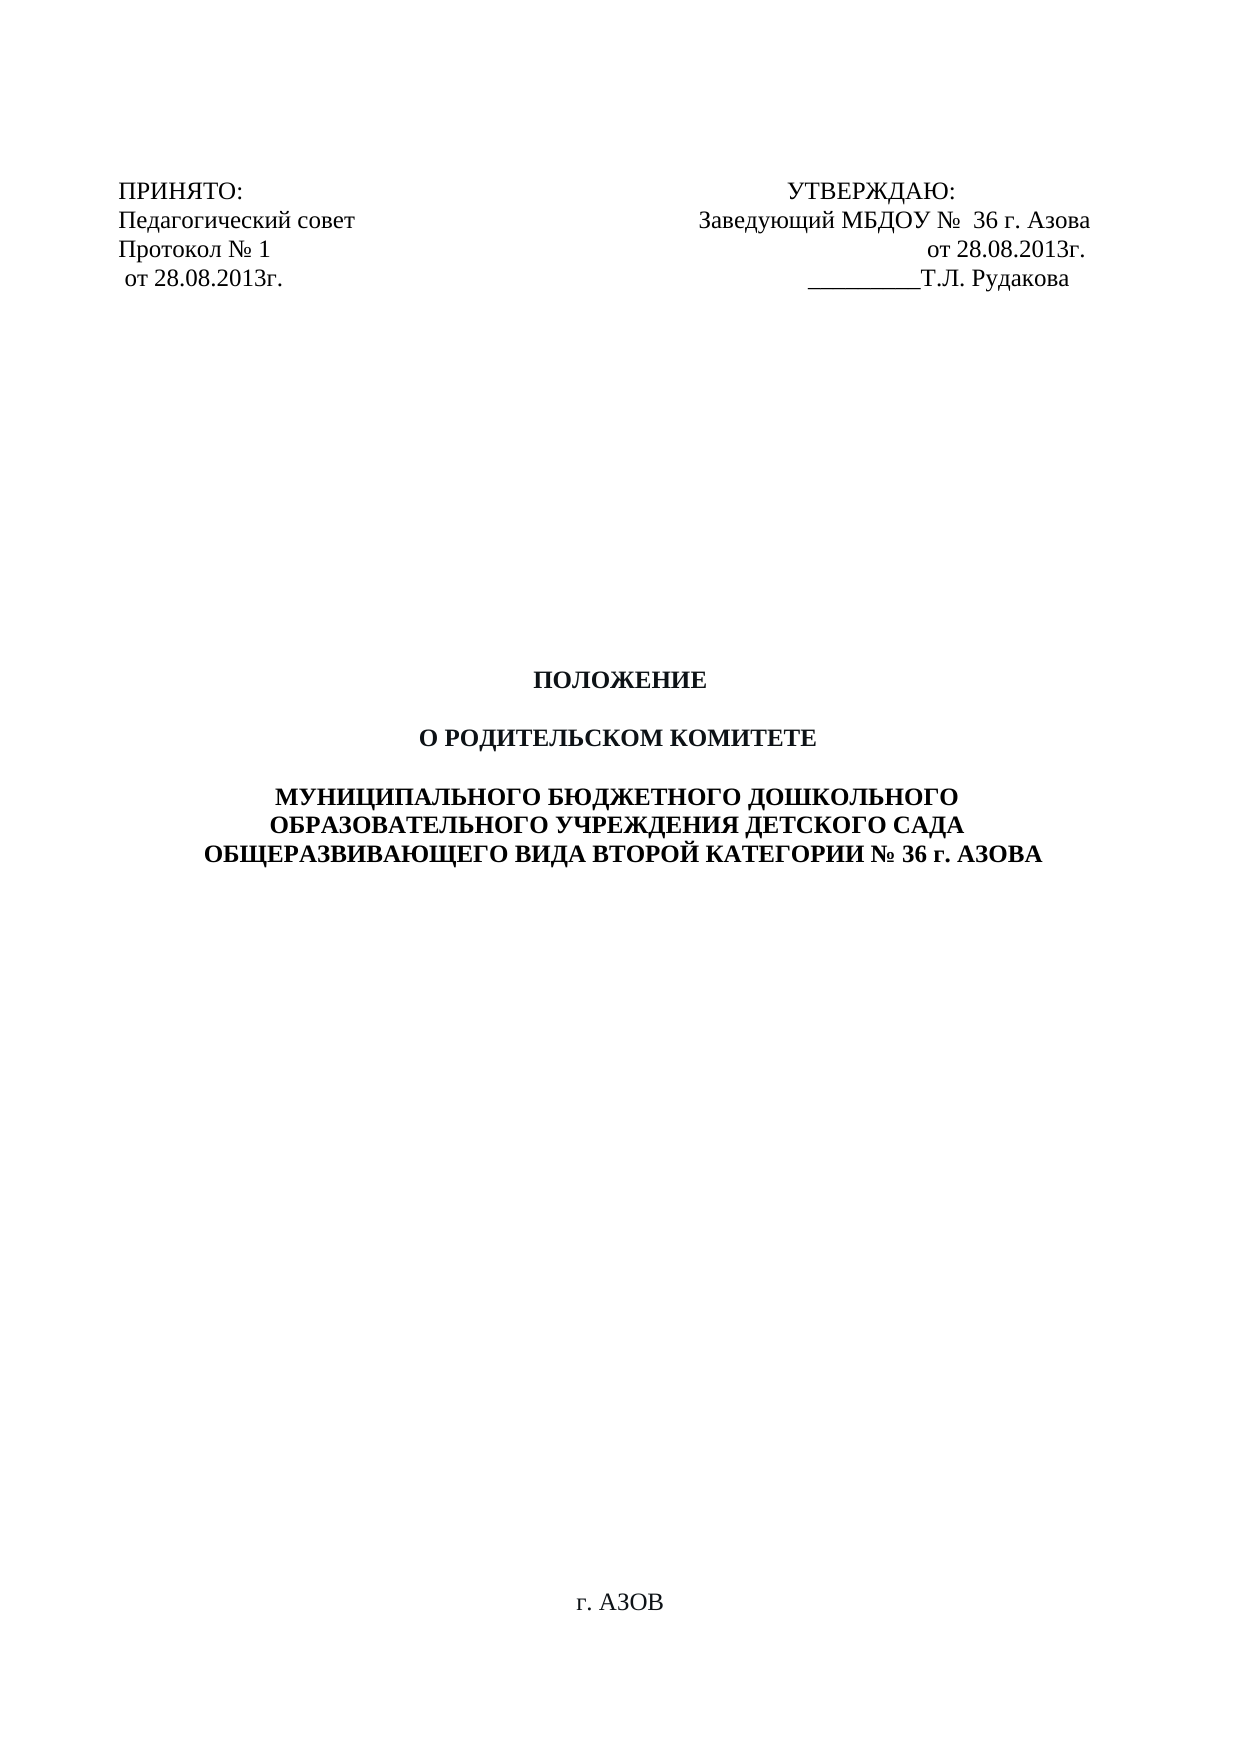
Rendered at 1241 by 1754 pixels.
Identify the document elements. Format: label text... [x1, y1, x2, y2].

text Протокол № 1 от 28.08.2013г. [118, 234, 1122, 263]
text МУНИЦИПАЛЬНОГО БЮДЖЕТНОГО ДОШКОЛЬНОГО [118, 782, 1122, 810]
text ОБРАЗОВАТЕЛЬНОГО УЧРЕЖДЕНИЯ ДЕТСКОГО САДА [118, 810, 1122, 839]
text О РОДИТЕЛЬСКОМ КОМИТЕТЕ [118, 723, 1122, 752]
text ОБЩЕРАЗВИВАЮЩЕГО ВИДА ВТОРОЙ КАТЕГОРИИ № 36 г. АЗОВА [118, 839, 1122, 868]
text ПРИНЯТО: УТВЕРЖДАЮ: [118, 176, 1122, 205]
text от 28.08.2013г. _________Т.Л. Рудакова [118, 263, 1122, 291]
text г. АЗОВ [118, 1587, 1122, 1615]
text Педагогический совет Заведующий МБДОУ № 36 г. Азова [118, 205, 1122, 234]
text ПОЛОЖЕНИЕ [118, 665, 1122, 694]
